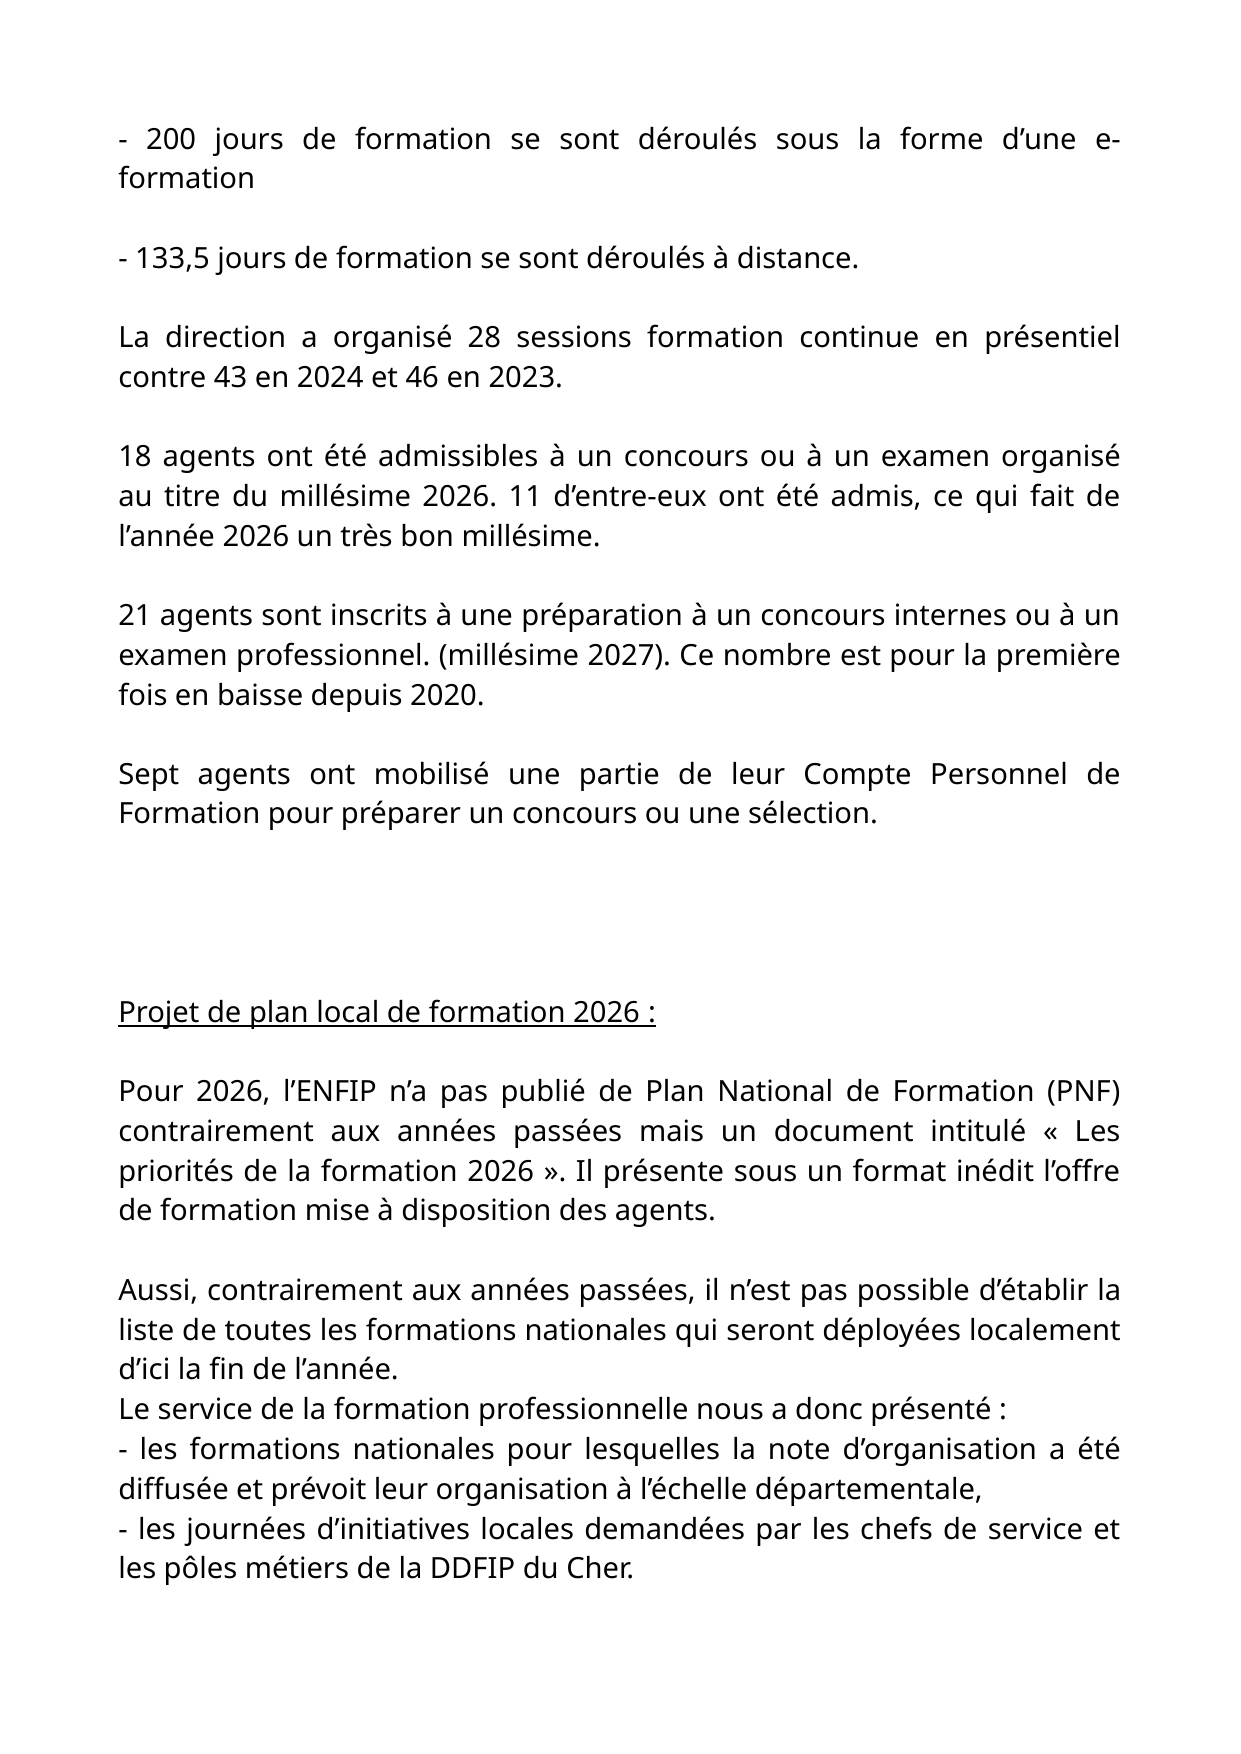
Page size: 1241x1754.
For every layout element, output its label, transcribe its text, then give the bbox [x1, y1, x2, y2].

text Le service de la formation professionnelle nous a donc présenté : [118, 1388, 1122, 1428]
text - les formations nationales pour lesquelles la note d’organisation a été diffusée et prévoit leur organisation à l’échelle départementale, [118, 1428, 1122, 1508]
text Projet de plan local de formation 2026 : [118, 991, 1122, 1031]
text - 200 jours de formation se sont déroulés sous la forme d’une e-formation [118, 118, 1122, 197]
text - les journées d’initiatives locales demandées par les chefs de service et les pôles métiers de la DDFIP du Cher. [118, 1508, 1122, 1587]
text - 133,5 jours de formation se sont déroulés à distance. [118, 237, 1122, 277]
text La direction a organisé 28 sessions formation continue en présentiel contre 43 en 2024 et 46 en 2023. [118, 317, 1122, 396]
text Sept agents ont mobilisé une partie de leur Compte Personnel de Formation pour préparer un concours ou une sélection. [118, 753, 1122, 832]
text Aussi, contrairement aux années passées, il n’est pas possible d’établir la liste de toutes les formations nationales qui seront déployées localement d’ici la fin de l’année. [118, 1269, 1122, 1388]
text Pour 2026, l’ENFIP n’a pas publié de Plan National de Formation (PNF) contrairement aux années passées mais un document intitulé « Les priorités de la formation 2026 ». Il présente sous un format inédit l’offre de formation mise à disposition des agents. [118, 1071, 1122, 1229]
text 18 agents ont été admissibles à un concours ou à un examen organisé au titre du millésime 2026. 11 d’entre-eux ont été admis, ce qui fait de l’année 2026 un très bon millésime. [118, 436, 1122, 555]
text 21 agents sont inscrits à une préparation à un concours internes ou à un examen professionnel. (millésime 2027). Ce nombre est pour la première fois en baisse depuis 2020. [118, 594, 1122, 713]
